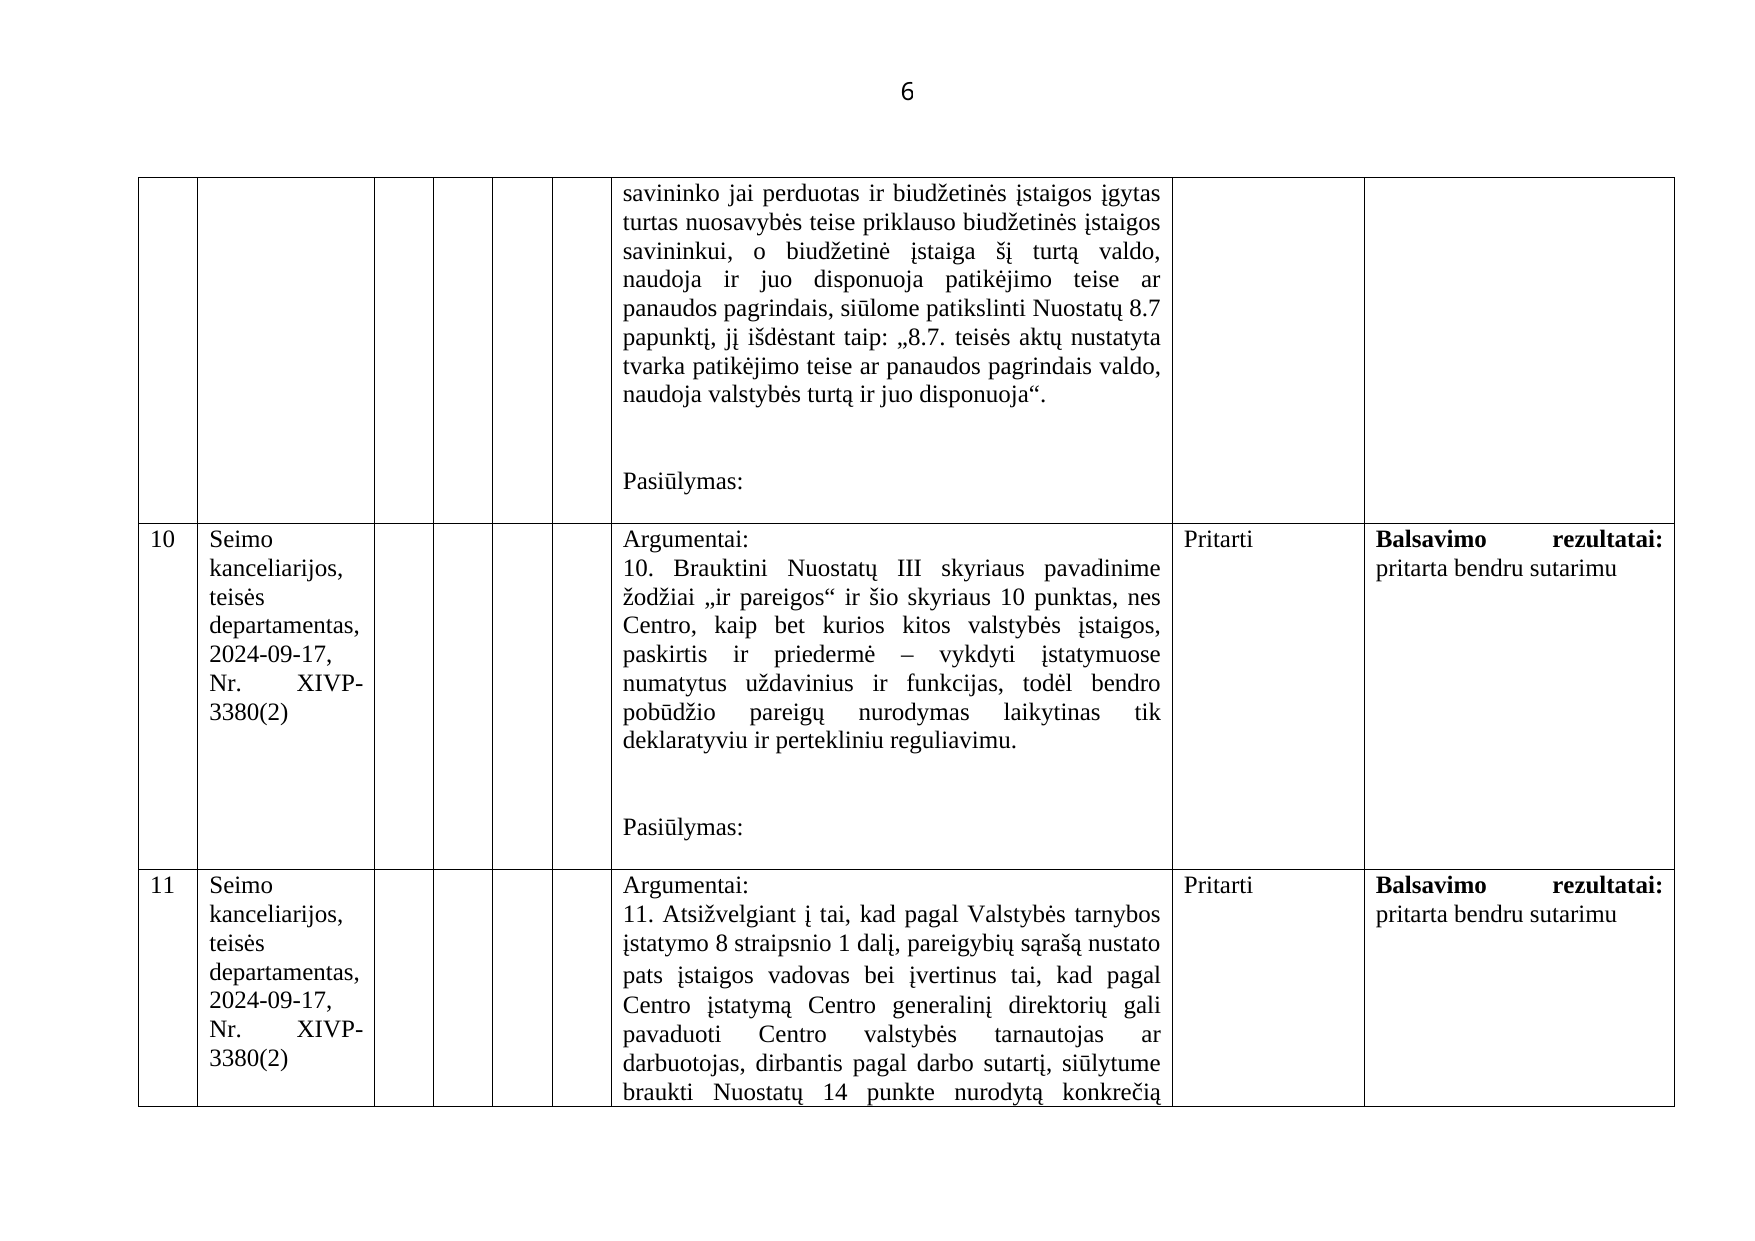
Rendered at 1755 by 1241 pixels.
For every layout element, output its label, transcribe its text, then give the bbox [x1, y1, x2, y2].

table_cell Balsavimo rezultatai: pritarta bendru sutarimu [1365, 524, 1674, 869]
table_cell savininko jai perduotas ir biudžetinės įstaigos įgytas turtas nuosavybės teise priklauso biudžetinės įstaigos savininkui, o biudžetinė įstaiga šį turtą valdo, naudoja ir juo disponuoja patikėjimo teise ar panaudos pagrindais, siūlome patikslinti Nuostatų 8.7 papunktį, jį išdėstant taip: „8.7. teisės aktų nustatyta tvarka patikėjimo teise ar panaudos pagrindais valdo, naudoja valstybės turtą ir juo disponuoja“. Pasiūlymas: [612, 178, 1172, 523]
table_cell [375, 178, 433, 523]
table_cell [1365, 178, 1674, 523]
table_cell Argumentai: 11. Atsižvelgiant į tai, kad pagal Valstybės tarnybos įstatymo 8 straipsnio 1 dalį, pareigybių sąrašą nustato pats įstaigos vadovas bei įvertinus tai, kad pagal Centro įstatymą Centro generalinį direktorių gali pavaduoti Centro valstybės tarnautojas ar darbuotojas, dirbantis pagal darbo sutartį, siūlytume braukti Nuostatų 14 punkte nurodytą konkrečią [612, 870, 1172, 1106]
table_cell Seimo kanceliarijos, teisės departamentas, 2024-09-17, Nr. XIVP-3380(2) [198, 524, 374, 869]
table_cell Balsavimo rezultatai: pritarta bendru sutarimu [1365, 870, 1674, 1106]
table_cell Seimo kanceliarijos, teisės departamentas, 2024-09-17, Nr. XIVP-3380(2) [198, 870, 374, 1106]
table_cell [553, 178, 611, 523]
table_cell [493, 178, 552, 523]
table_cell [493, 870, 552, 1106]
table_cell [375, 870, 433, 1106]
table_cell [1173, 178, 1364, 523]
table_cell [434, 870, 492, 1106]
table_cell [493, 524, 552, 869]
table_cell 10 [139, 524, 197, 869]
table_cell [139, 178, 197, 523]
table_cell [198, 178, 374, 523]
table_cell [553, 524, 611, 869]
table_cell [375, 524, 433, 869]
table_cell Pritarti [1173, 870, 1364, 1106]
table_cell Argumentai: 10. Brauktini Nuostatų III skyriaus pavadinime žodžiai „ir pareigos“ ir šio skyriaus 10 punktas, nes Centro, kaip bet kurios kitos valstybės įstaigos, paskirtis ir priedermė – vykdyti įstatymuose numatytus uždavinius ir funkcijas, todėl bendro pobūdžio pareigų nurodymas laikytinas tik deklaratyviu ir pertekliniu reguliavimu. Pasiūlymas: [612, 524, 1172, 869]
table_cell [434, 524, 492, 869]
table_cell Pritarti [1173, 524, 1364, 869]
table_cell 11 [139, 870, 197, 1106]
table_cell [434, 178, 492, 523]
table_cell [553, 870, 611, 1106]
